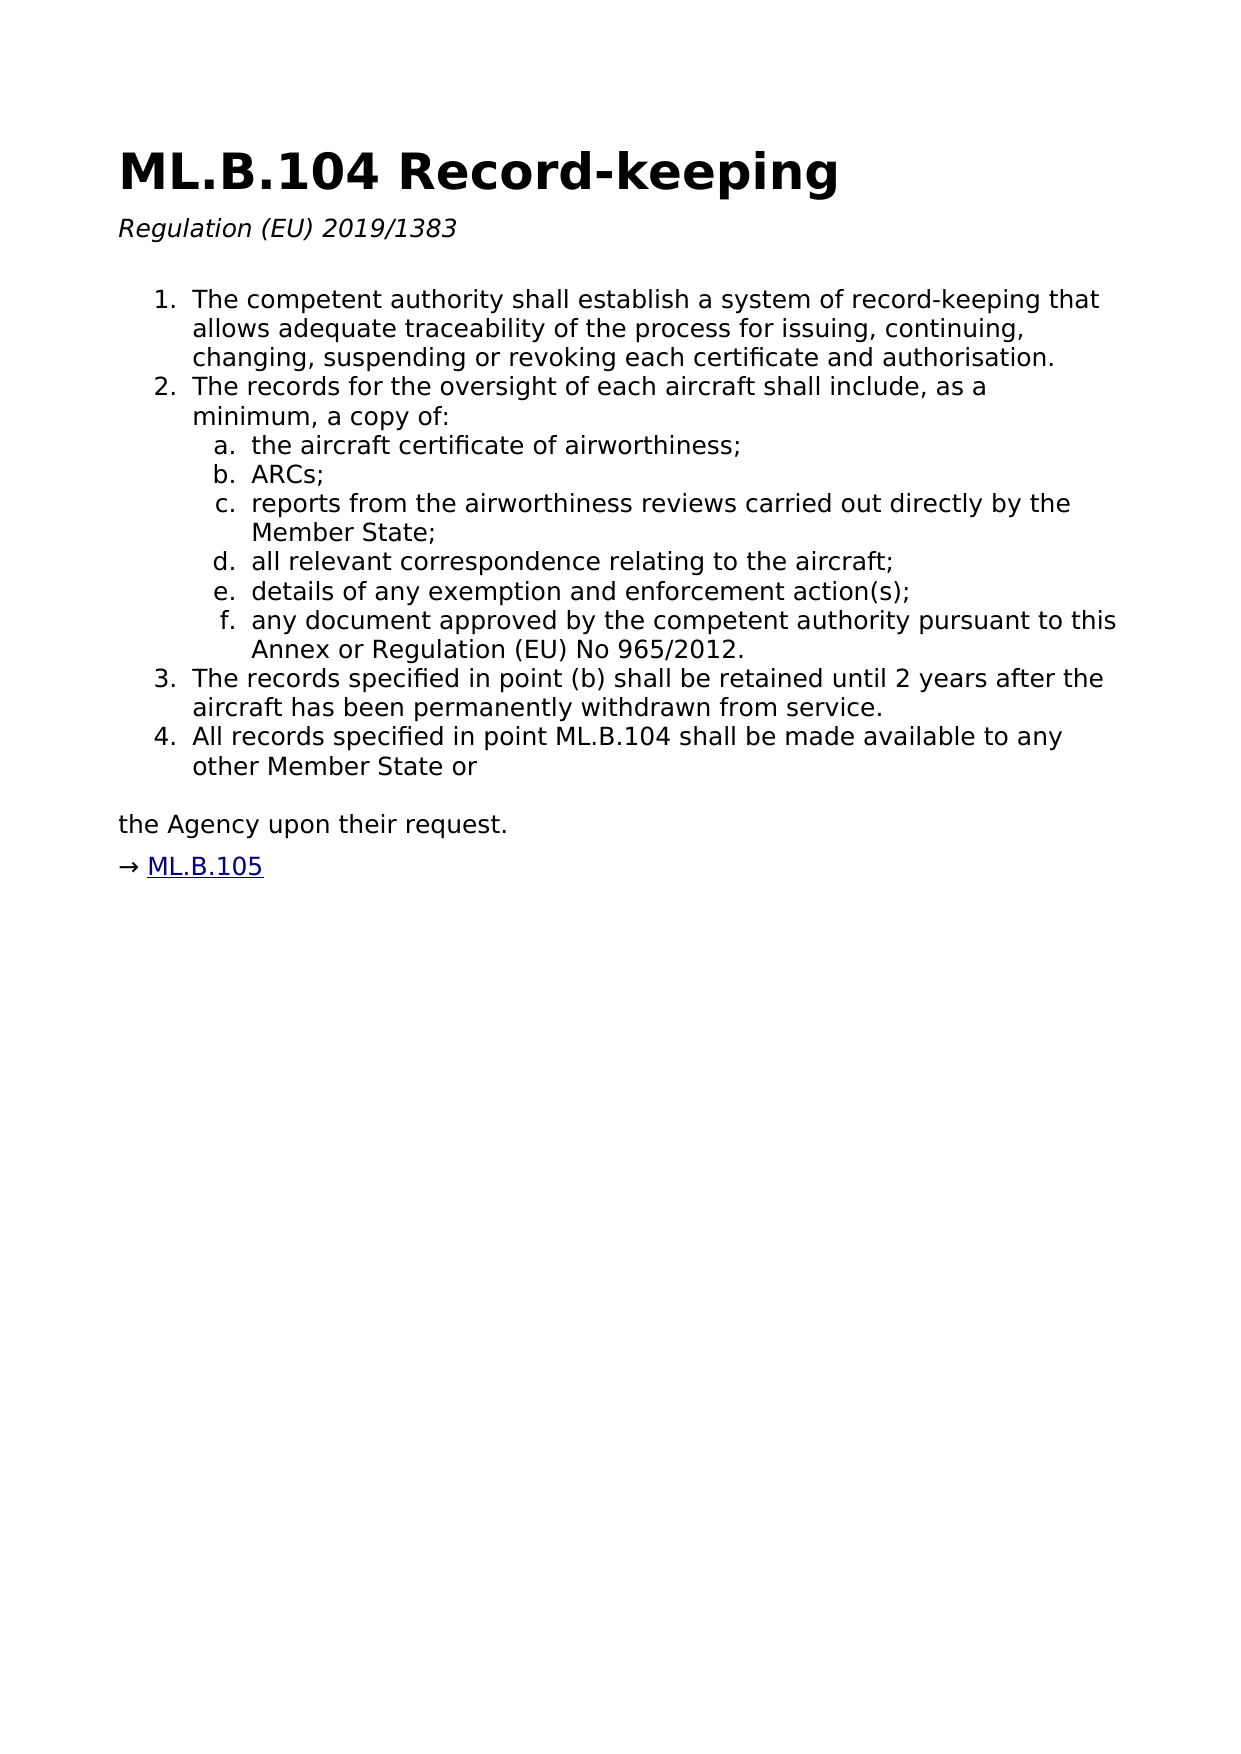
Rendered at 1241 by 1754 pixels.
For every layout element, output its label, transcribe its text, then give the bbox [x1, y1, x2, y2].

list details of any exemption and enforcement action(s); [236, 577, 1122, 606]
list the aircraft certificate of airworthiness; [236, 431, 1122, 460]
list The records for the oversight of each aircraft shall include, as a minimum, a copy of: [177, 372, 1122, 431]
list All records specified in point ML.B.104 shall be made available to any other Member State or [177, 722, 1122, 781]
subtitle ML.B.104 Record-keeping [118, 143, 1122, 201]
list The records specified in point (b) shall be retained until 2 years after the aircraft has been permanently withdrawn from service. [177, 664, 1122, 722]
text Regulation (EU) 2019/1383 [118, 214, 1122, 243]
text → ML.B.105 [118, 852, 1122, 881]
text the Agency upon their request. [118, 810, 1122, 839]
list any document approved by the competent authority pursuant to this Annex or Regulation (EU) No 965/2012. [236, 606, 1122, 664]
list The competent authority shall establish a system of record-keeping that allows adequate traceability of the process for issuing, continuing, changing, suspending or revoking each certificate and authorisation. [177, 285, 1122, 372]
list reports from the airworthiness reviews carried out directly by the Member State; [236, 489, 1122, 547]
list all relevant correspondence relating to the aircraft; [236, 547, 1122, 577]
list ARCs; [236, 460, 1122, 489]
